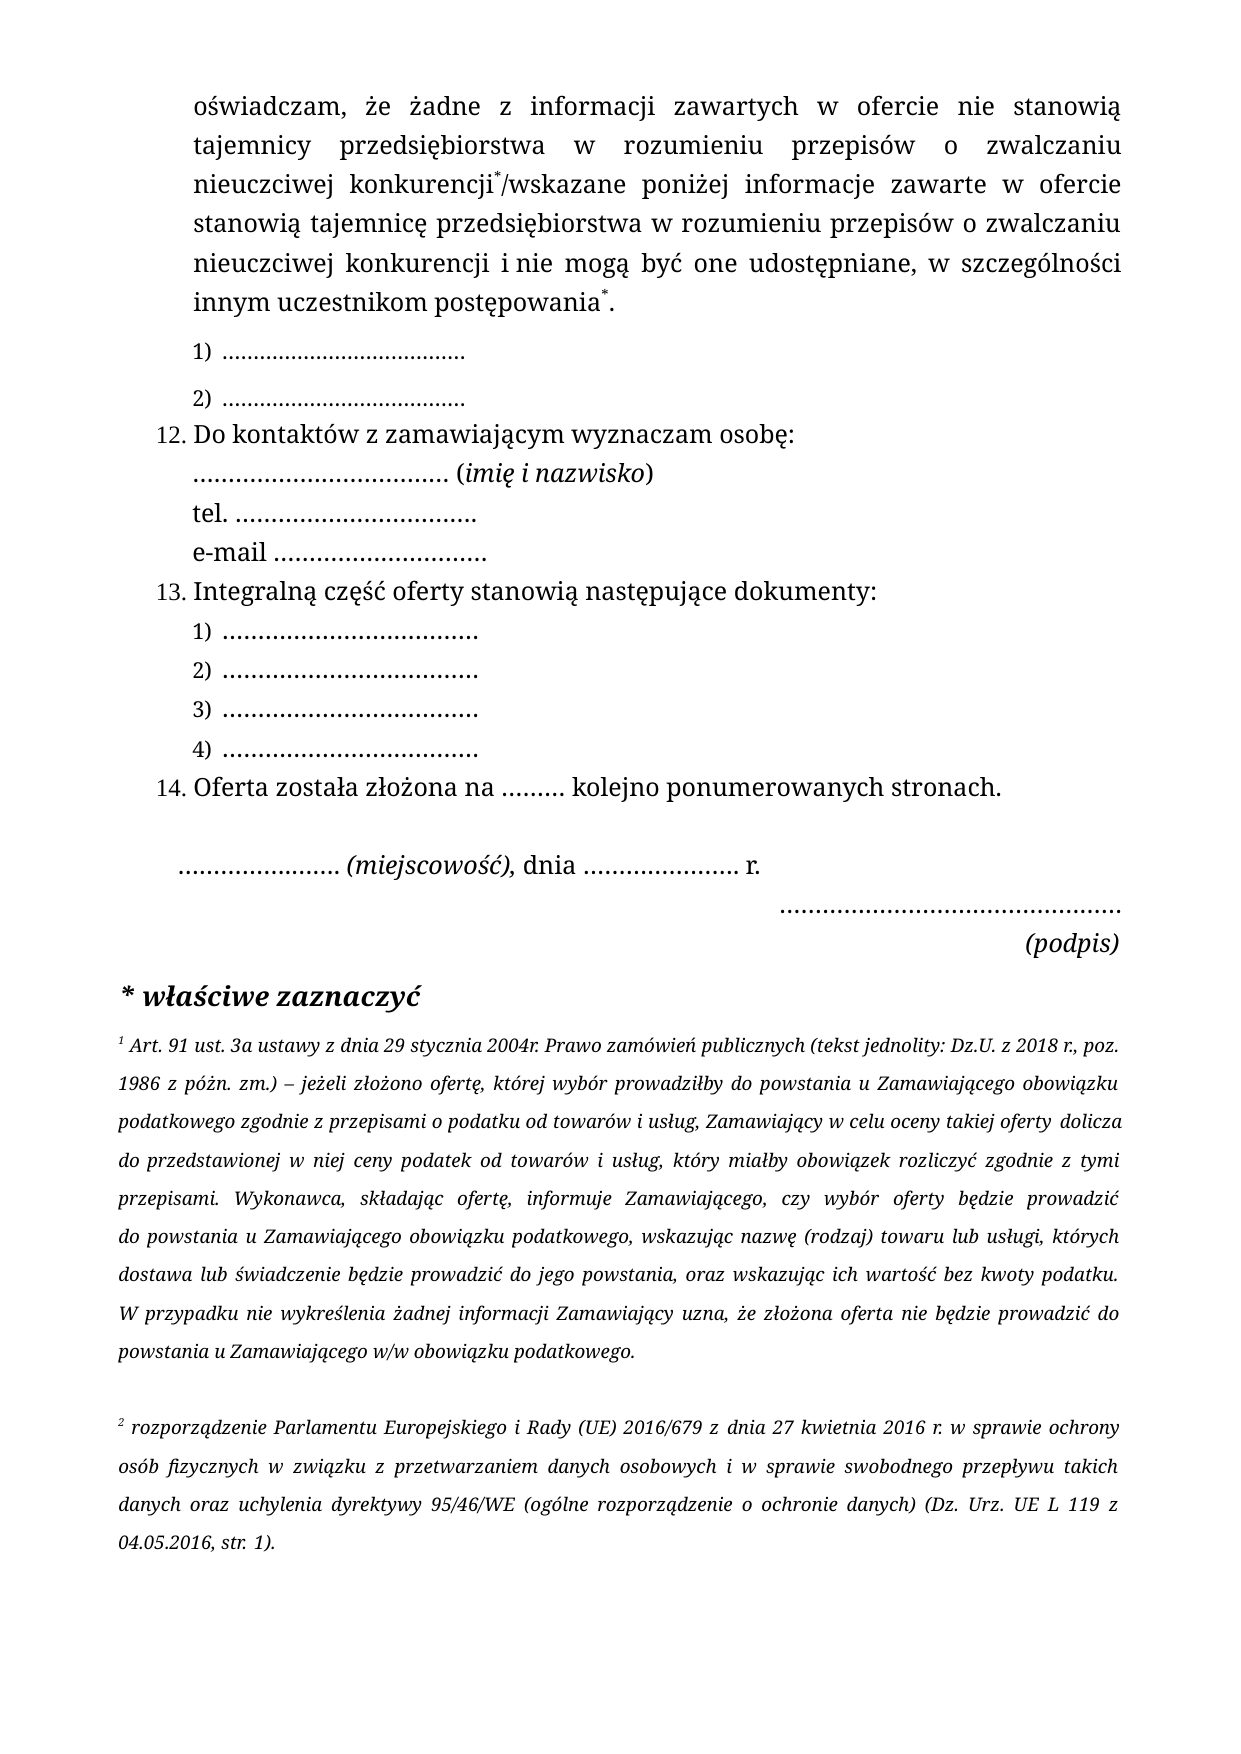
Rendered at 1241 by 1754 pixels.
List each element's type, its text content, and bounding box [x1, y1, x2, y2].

text 2 rozporządzenie Parlamentu Europejskiego i Rady (UE) 2016/679 z dnia 27 kwietnia 2016 r. w sprawie ochrony osób fizycznych w związku z przetwarzaniem danych osobowych i w sprawie swobodnego przepływu takich danych oraz uchylenia dyrektywy 95/46/WE (ogólne rozporządzenie o ochronie danych) (Dz. Urz. UE L 119 z 04.05.2016, str. 1). [118, 1415, 1122, 1555]
text tel. ……………………………. [192, 495, 1122, 529]
text ……………………………… (imię i nazwisko) [192, 456, 1122, 490]
text ………………………………………… [162, 887, 1122, 921]
list ……………………………… [192, 691, 1122, 725]
list Oferta została złożona na ……… kolejno ponumerowanych stronach. [156, 769, 1122, 803]
list Do kontaktów z zamawiającym wyznaczam osobę: [156, 417, 1122, 451]
text e-mail ………………………… [192, 534, 1122, 568]
text …………….……. (miejscowość), dnia …………………. r. [177, 848, 1122, 882]
list ……………………………… [192, 613, 1122, 647]
list ………………………………… [192, 336, 1122, 366]
list ……………………………… [192, 730, 1122, 764]
text 1 Art. 91 ust. 3a ustawy z dnia 29 stycznia 2004r. Prawo zamówień publicznych (tekst jednolity: Dz.U. z 2018 r., poz. 1986 z póżn. zm.) – jeżeli złożono ofertę, której wybór prowadziłby do powstania u Zamawiającego obowiązku podatkowego zgodnie z przepisami o podatku od towarów i usług, Zamawiający w celu oceny takiej oferty dolicza do przedstawionej w niej ceny podatek od towarów i usług, który miałby obowiązek rozliczyć zgodnie z tymi przepisami. Wykonawca, składając ofertę, informuje Zamawiającego, czy wybór oferty będzie prowadzić do powstania u Zamawiającego obowiązku podatkowego, wskazując nazwę (rodzaj) towaru lub usługi, których dostawa lub świadczenie będzie prowadzić do jego powstania, oraz wskazując ich wartość bez kwoty podatku. W przypadku nie wykreślenia żadnej informacji Zamawiający uzna, że złożona oferta nie będzie prowadzić do powstania u Zamawiającego w/w obowiązku podatkowego. [118, 1032, 1122, 1364]
text (podpis) [162, 926, 1122, 960]
list ………………………………… [192, 383, 1122, 412]
list Integralną część oferty stanowią następujące dokumenty: [156, 573, 1122, 608]
text * właściwe zaznaczyć [118, 977, 1122, 1014]
list oświadczam, że żadne z informacji zawartych w ofercie nie stanowią tajemnicy przedsiębiorstwa w rozumieniu przepisów o zwalczaniu nieuczciwej konkurencji*/wskazane poniżej informacje zawarte w ofercie stanowią tajemnicę przedsiębiorstwa w rozumieniu przepisów o zwalczaniu nieuczciwej konkurencji i nie mogą być one udostępniane, w szczególności innym uczestnikom postępowania*. [156, 88, 1122, 318]
list ……………………………… [192, 652, 1122, 686]
